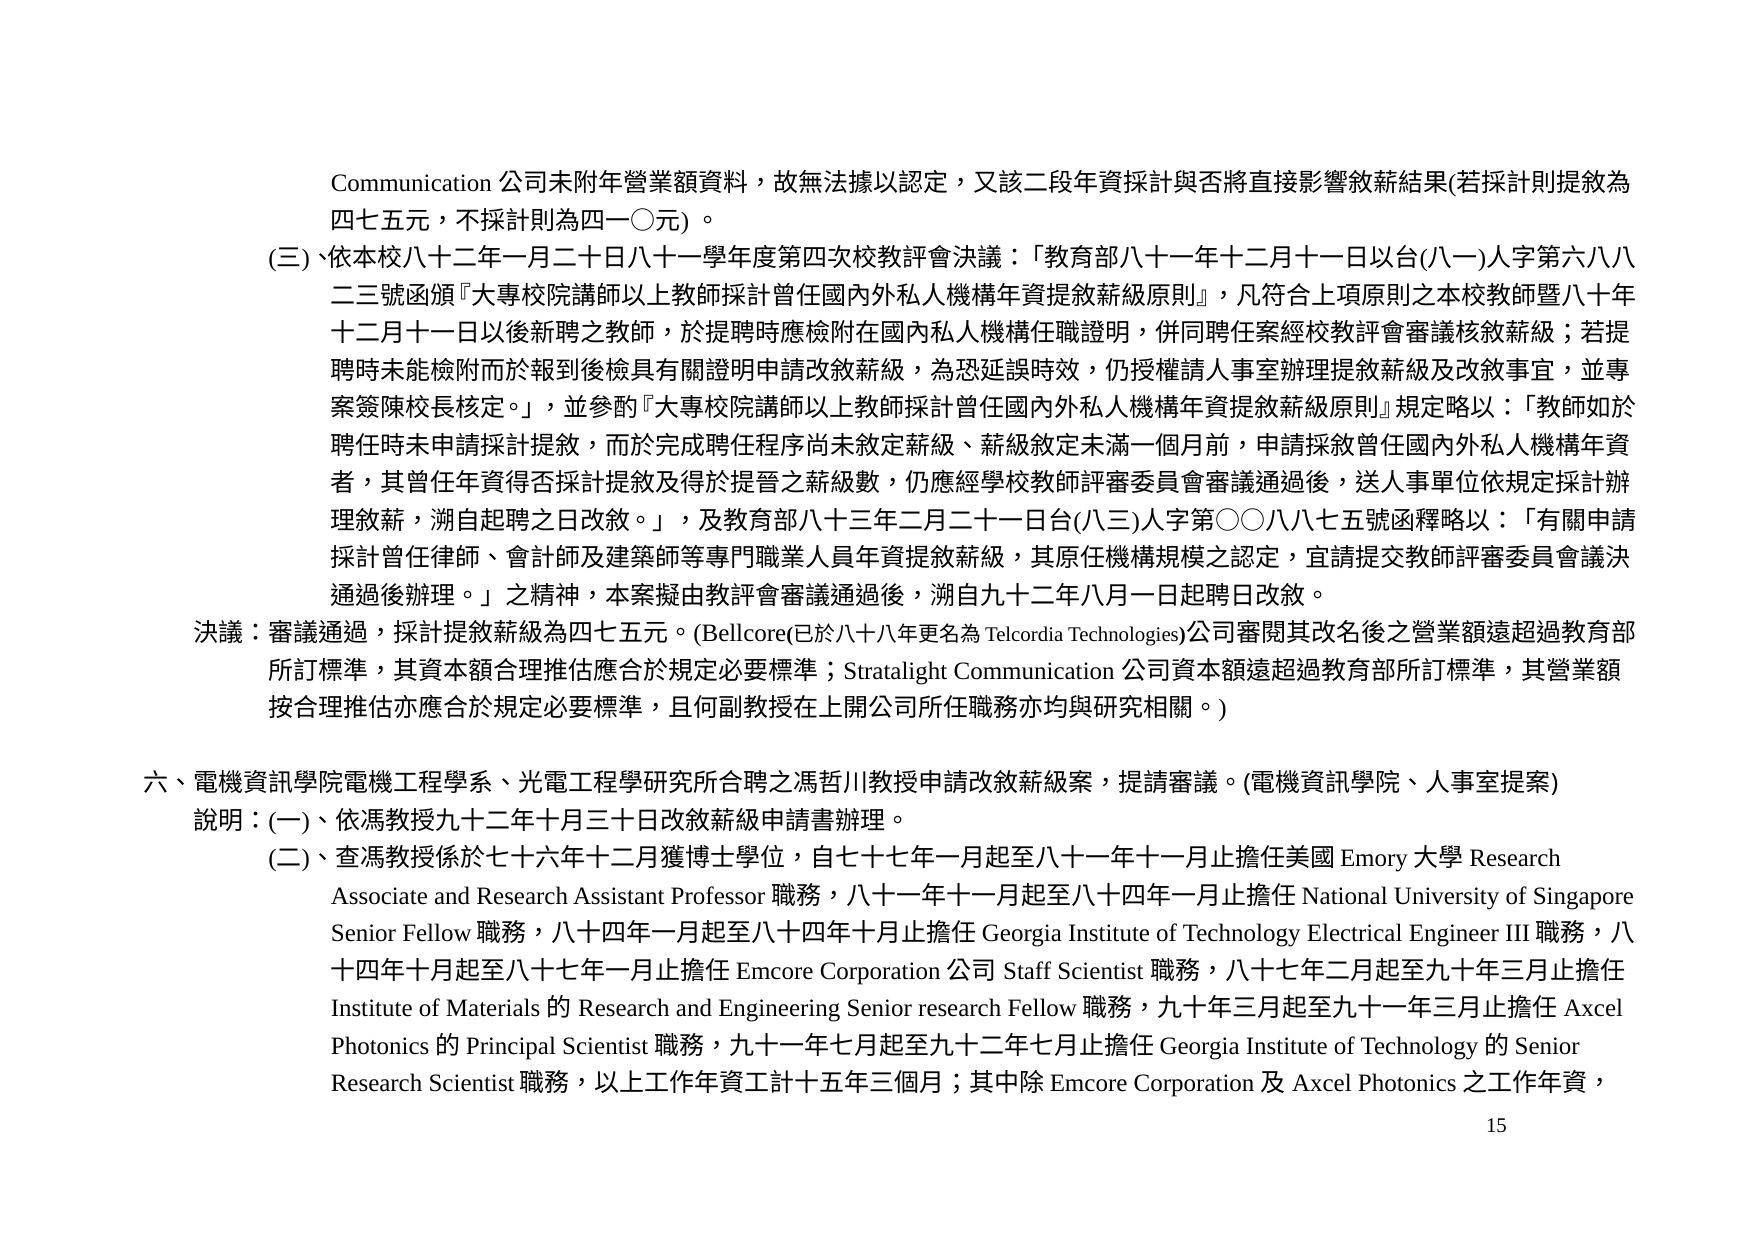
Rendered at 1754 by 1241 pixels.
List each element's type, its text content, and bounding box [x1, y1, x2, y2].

text 六、電機資訊學院電機工程學系、光電工程學研究所合聘之馮哲川教授申請改敘薪級案，提請審議。(電機資訊學院、人事室提案) [137, 762, 1636, 799]
text 說明：(一)、依馮教授九十二年十月三十日改敘薪級申請書辦理。 [193, 799, 1636, 837]
text (二)、查馮教授係於七十六年十二月獲博士學位，自七十七年一月起至八十一年十一月止擔任美國Emory大學 Research Associate and Research Assistant Professor 職務，八十一年十一月起至八十四年一月止擔任National University of Singapore Senior Fellow職務，八十四年一月起至八十四年十月止擔任Georgia Institute of Technology Electrical Engineer III職務，八十四年十月起至八十七年一月止擔任Emcore Corporation 公司 Staff Scientist 職務，八十七年二月起至九十年三月止擔任 Institute of Materials 的 Research and Engineering Senior research Fellow職務，九十年三月起至九十一年三月止擔任 Axcel Photonics 的Principal Scientist 職務，九十一年七月起至九十二年七月止擔任Georgia Institute of Technology 的Senior Research Scientist職務，以上工作年資工計十五年三個月；其中除Emcore Corporation 及 Axcel Photonics 之工作年資， [268, 837, 1636, 1099]
text (三)、依本校八十二年一月二十日八十一學年度第四次校教評會決議：「教育部八十一年十二月十一日以台(八一)人字第六八八二三號函頒『大專校院講師以上教師採計曾任國內外私人機構年資提敘薪級原則』，凡符合上項原則之本校教師暨八十年十二月十一日以後新聘之教師，於提聘時應檢附在國內私人機構任職證明，併同聘任案經校教評會審議核敘薪級；若提聘時未能檢附而於報到後檢具有關證明申請改敘薪級，為恐延誤時效，仍授權請人事室辦理提敘薪級及改敘事宜，並專案簽陳校長核定。」，並參酌『大專校院講師以上教師採計曾任國內外私人機構年資提敘薪級原則』規定略以：「教師如於聘任時未申請採計提敘，而於完成聘任程序尚未敘定薪級、薪級敘定未滿一個月前，申請採敘曾任國內外私人機構年資者，其曾任年資得否採計提敘及得於提晉之薪級數，仍應經學校教師評審委員會審議通過後，送人事單位依規定採計辦理敘薪，溯自起聘之日改敘。」，及教育部八十三年二月二十一日台(八三)人字第○○八八七五號函釋略以：「有關申請採計曾任律師、會計師及建築師等專門職業人員年資提敘薪級，其原任機構規模之認定，宜請提交教師評審委員會議決通過後辦理。」之精神，本案擬由教評會審議通過後，溯自九十二年八月一日起聘日改敘。 [268, 237, 1636, 612]
text 決議：審議通過，採計提敘薪級為四七五元。(Bellcore(已於八十八年更名為Telcordia Technologies)公司審閱其改名後之營業額遠超過教育部所訂標準，其資本額合理推估應合於規定必要標準；Stratalight Communication 公司資本額遠超過教育部所訂標準，其營業額按合理推估亦應合於規定必要標準，且何副教授在上開公司所任職務亦均與研究相關。) [193, 612, 1636, 724]
text Communication 公司未附年營業額資料，故無法據以認定，又該二段年資採計與否將直接影響敘薪結果(若採計則提敘為四七五元，不採計則為四一○元) 。 [268, 162, 1636, 237]
